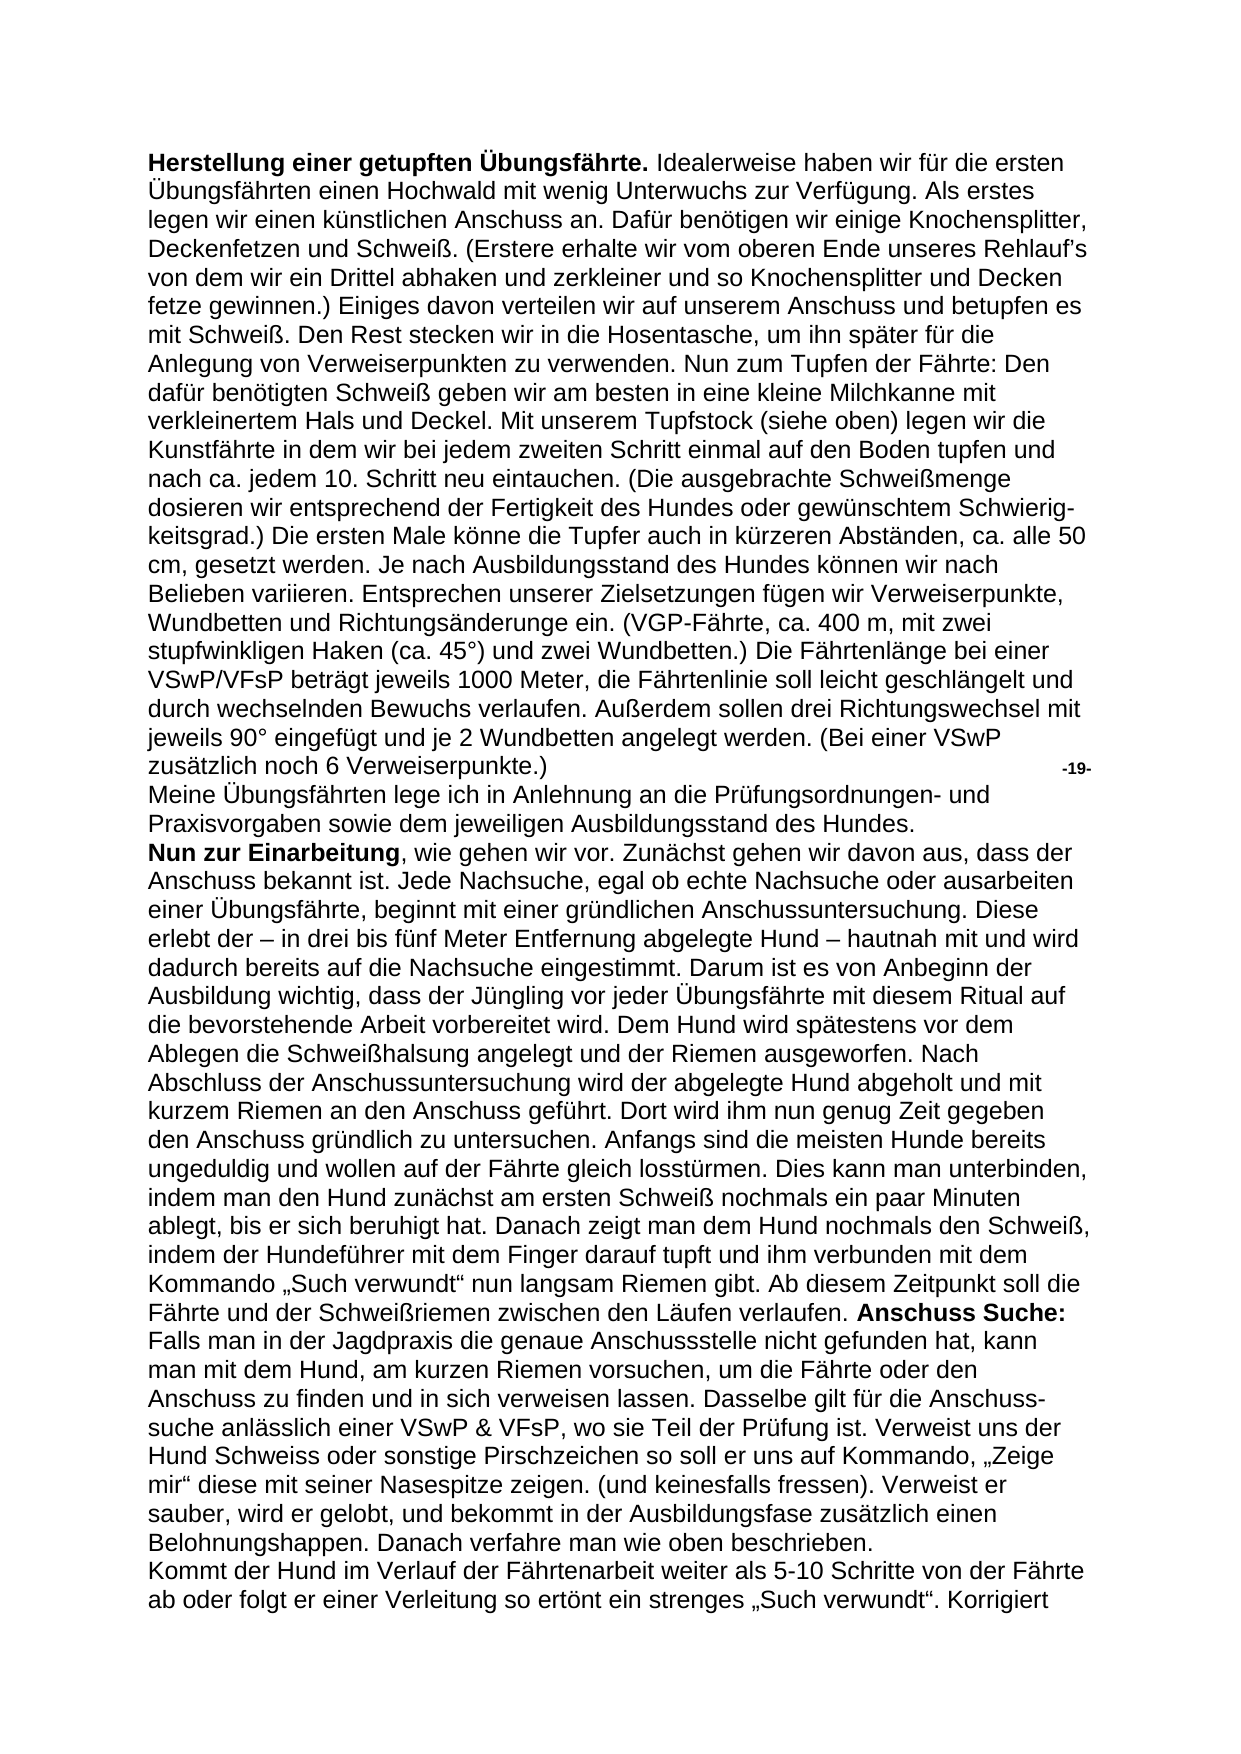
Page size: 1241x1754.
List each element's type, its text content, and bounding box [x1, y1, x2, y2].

text Herstellung einer getupften Übungsfährte. Idealerweise haben wir für die ersten Übungsfährten einen Hochwald mit wenig Unterwuchs zur Verfügung. Als erstes legen wir einen künstlichen Anschuss an. Dafür benötigen wir einige Knochensplitter, Deckenfetzen und Schweiß. (Erstere erhalte wir vom oberen Ende unseres Rehlauf’s von dem wir ein Drittel abhaken und zerkleiner und so Knochensplitter und Decken fetze gewinnen.) Einiges davon verteilen wir auf unserem Anschuss und betupfen es mit Schweiß. Den Rest stecken wir in die Hosentasche, um ihn später für die Anlegung von Verweiserpunkten zu verwenden. Nun zum Tupfen der Fährte: Den dafür benötigten Schweiß geben wir am besten in eine kleine Milchkanne mit verkleinertem Hals und Deckel. Mit unserem Tupfstock (siehe oben) legen wir die Kunstfährte in dem wir bei jedem zweiten Schritt einmal auf den Boden tupfen und nach ca. jedem 10. Schritt neu eintauchen. (Die ausgebrachte Schweißmenge dosieren wir entsprechend der Fertigkeit des Hundes oder gewünschtem Schwierig-keitsgrad.) Die ersten Male könne die Tupfer auch in kürzeren Abständen, ca. alle 50 cm, gesetzt werden. Je nach Ausbildungsstand des Hundes können wir nach Belieben variieren. Entsprechen unserer Zielsetzungen fügen wir Verweiserpunkte, Wundbetten und Richtungsänderunge ein. (VGP-Fährte, ca. 400 m, mit zwei stupfwinkligen Haken (ca. 45°) und zwei Wundbetten.) Die Fährtenlänge bei einer VSwP/VFsP beträgt jeweils 1000 Meter, die Fährtenlinie soll leicht geschlängelt und durch wechselnden Bewuchs verlaufen. Außerdem sollen drei Richtungswechsel mit jeweils 90° eingefügt und je 2 Wundbetten angelegt werden. (Bei einer VSwP zusätzlich noch 6 Verweiserpunkte.) -19- [148, 148, 1093, 780]
text Nun zur Einarbeitung, wie gehen wir vor. Zunächst gehen wir davon aus, dass der Anschuss bekannt ist. Jede Nachsuche, egal ob echte Nachsuche oder ausarbeiten einer Übungsfährte, beginnt mit einer gründlichen Anschussuntersuchung. Diese erlebt der – in drei bis fünf Meter Entfernung abgelegte Hund – hautnah mit und wird dadurch bereits auf die Nachsuche eingestimmt. Darum ist es von Anbeginn der Ausbildung wichtig, dass der Jüngling vor jeder Übungsfährte mit diesem Ritual auf die bevorstehende Arbeit vorbereitet wird. Dem Hund wird spätestens vor dem Ablegen die Schweißhalsung angelegt und der Riemen ausgeworfen. Nach Abschluss der Anschussuntersuchung wird der abgelegte Hund abgeholt und mit kurzem Riemen an den Anschuss geführt. Dort wird ihm nun genug Zeit gegeben den Anschuss gründlich zu untersuchen. Anfangs sind die meisten Hunde bereits ungeduldig und wollen auf der Fährte gleich losstürmen. Dies kann man unterbinden, indem man den Hund zunächst am ersten Schweiß nochmals ein paar Minuten ablegt, bis er sich beruhigt hat. Danach zeigt man dem Hund nochmals den Schweiß, indem der Hundeführer mit dem Finger darauf tupft und ihm verbunden mit dem Kommando „Such verwundt“ nun langsam Riemen gibt. Ab diesem Zeitpunkt soll die Fährte und der Schweißriemen zwischen den Läufen verlaufen. Anschuss Suche: Falls man in der Jagdpraxis die genaue Anschussstelle nicht gefunden hat, kann man mit dem Hund, am kurzen Riemen vorsuchen, um die Fährte oder den Anschuss zu finden und in sich verweisen lassen. Dasselbe gilt für die Anschuss-suche anlässlich einer VSwP & VFsP, wo sie Teil der Prüfung ist. Verweist uns der Hund Schweiss oder sonstige Pirschzeichen so soll er uns auf Kommando, „Zeige mir“ diese mit seiner Nasespitze zeigen. (und keinesfalls fressen). Verweist er sauber, wird er gelobt, und bekommt in der Ausbildungsfase zusätzlich einen Belohnungshappen. Danach verfahre man wie oben beschrieben. Kommt der Hund im Verlauf der Fährtenarbeit weiter als 5-10 Schritte von der Fährte ab oder folgt er einer Verleitung so ertönt ein strenges „Such verwundt“. Korrigiert [148, 838, 1093, 1614]
text Meine Übungsfährten lege ich in Anlehnung an die Prüfungsordnungen- und Praxisvorgaben sowie dem jeweiligen Ausbildungsstand des Hundes. [148, 780, 1093, 838]
